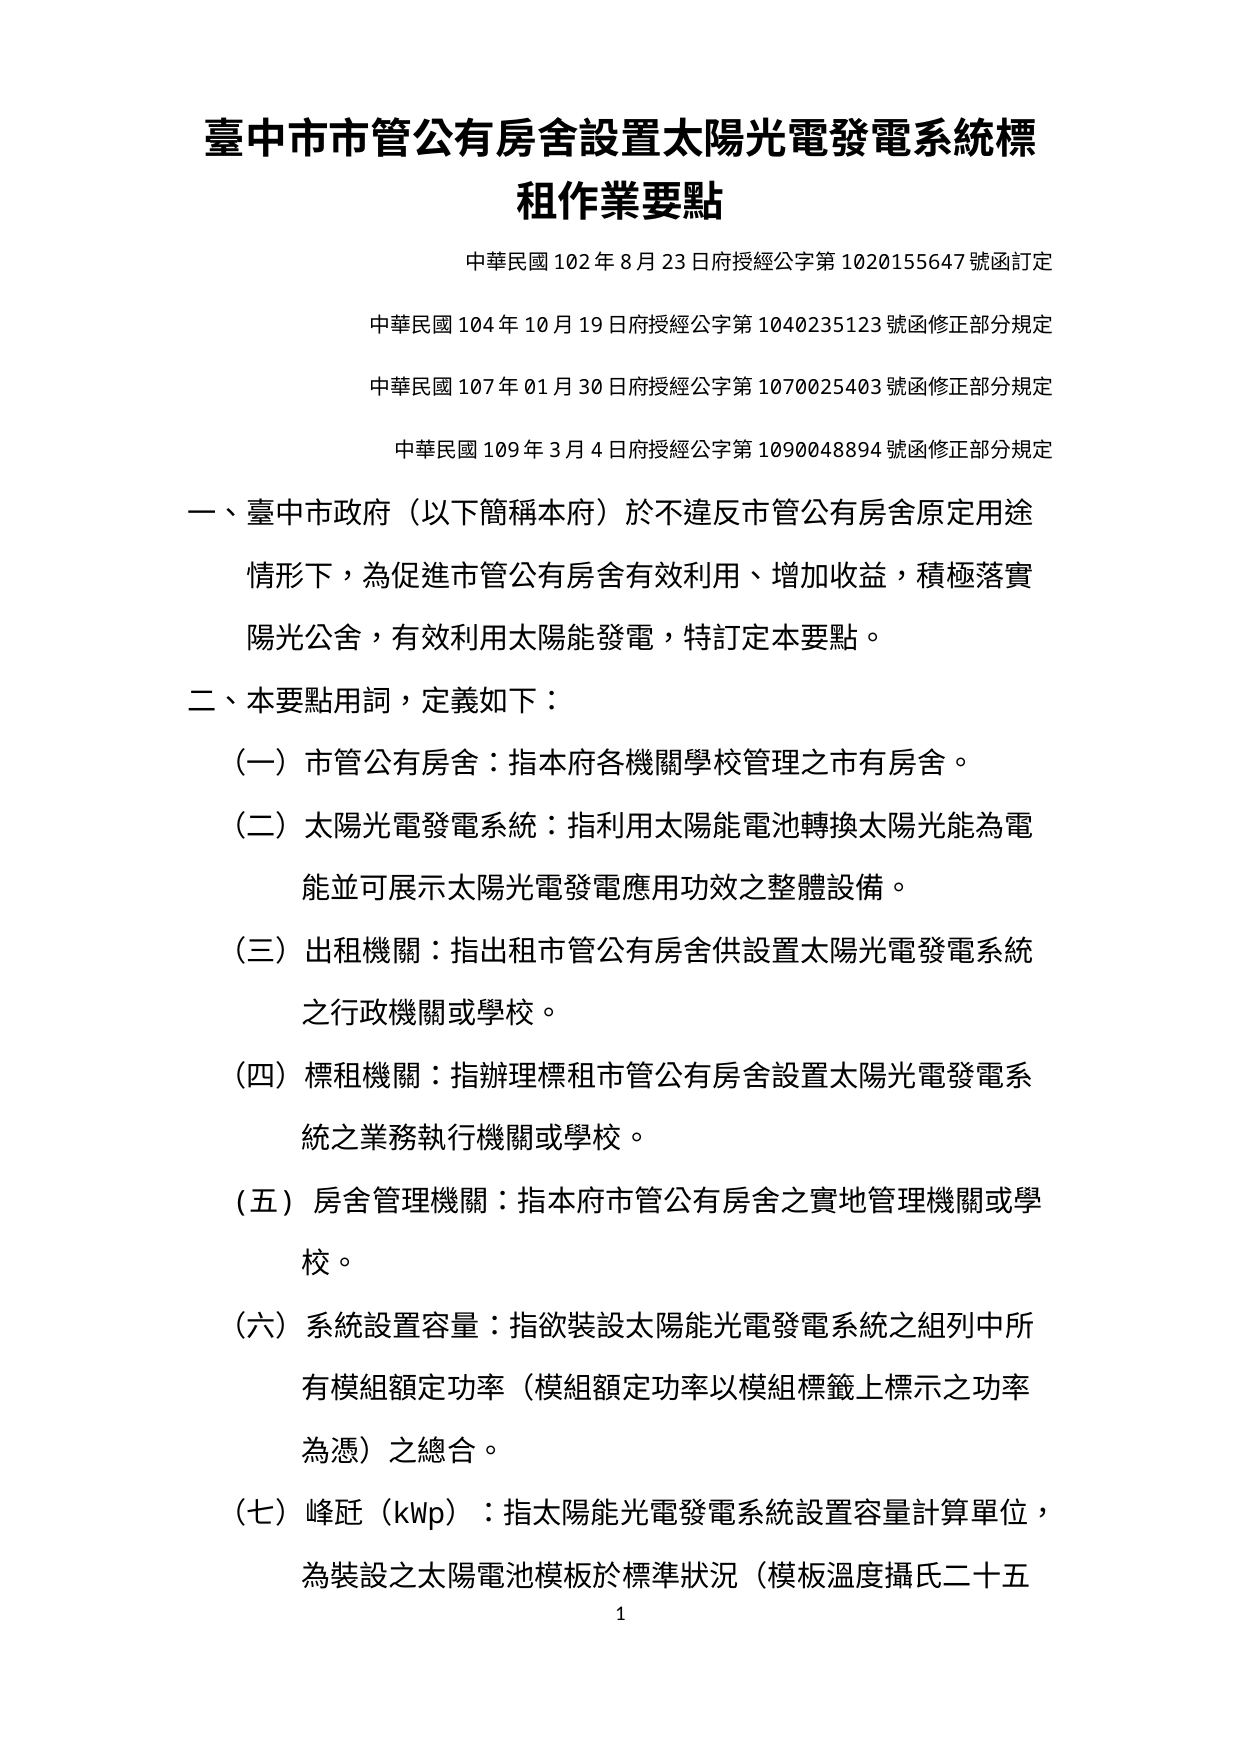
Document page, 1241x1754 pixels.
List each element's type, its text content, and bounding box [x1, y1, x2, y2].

text （三）出租機關：指出租市管公有房舍供設置太陽光電發電系統之行政機關或學校。 [217, 907, 1053, 1032]
text 一、臺中市政府（以下簡稱本府）於不違反市管公有房舍原定用途情形下，為促進市管公有房舍有效利用、增加收益，積極落實陽光公舍，有效利用太陽能發電，特訂定本要點。 [187, 469, 1053, 657]
text 中華民國109年3月4日府授經公字第1090048894號函修正部分規定 [187, 407, 1053, 469]
text （四）標租機關：指辦理標租市管公有房舍設置太陽光電發電系統之業務執行機關或學校。 [217, 1032, 1053, 1157]
text 二、本要點用詞，定義如下： [187, 657, 1053, 719]
text 中華民國104年10月19日府授經公字第1040235123號函修正部分規定 [187, 282, 1053, 344]
text （一）市管公有房舍：指本府各機關學校管理之市有房舍。 [217, 719, 1053, 782]
text 中華民國107年01月30日府授經公字第1070025403號函修正部分規定 [187, 344, 1053, 407]
text 臺中市市管公有房舍設置太陽光電發電系統標租作業要點 [187, 94, 1053, 219]
text （六）系統設置容量：指欲裝設太陽能光電發電系統之組列中所有模組額定功率（模組額定功率以模組標籤上標示之功率為憑）之總合。 [217, 1282, 1053, 1469]
text （七）峰瓩（kWp）：指太陽能光電發電系統設置容量計算單位，為裝設之太陽電池模板於標準狀況（模板溫度攝氏二十五度，AM一點五，一千W/㎡太陽日照強度）下最大發電量。 [217, 1469, 1053, 1594]
text (五) 房舍管理機關：指本府市管公有房舍之實地管理機關或學校。 [232, 1157, 1053, 1282]
text （二）太陽光電發電系統：指利用太陽能電池轉換太陽光能為電能並可展示太陽光電發電應用功效之整體設備。 [217, 782, 1053, 907]
text 中華民國102年8月23日府授經公字第1020155647號函訂定 [187, 219, 1053, 282]
